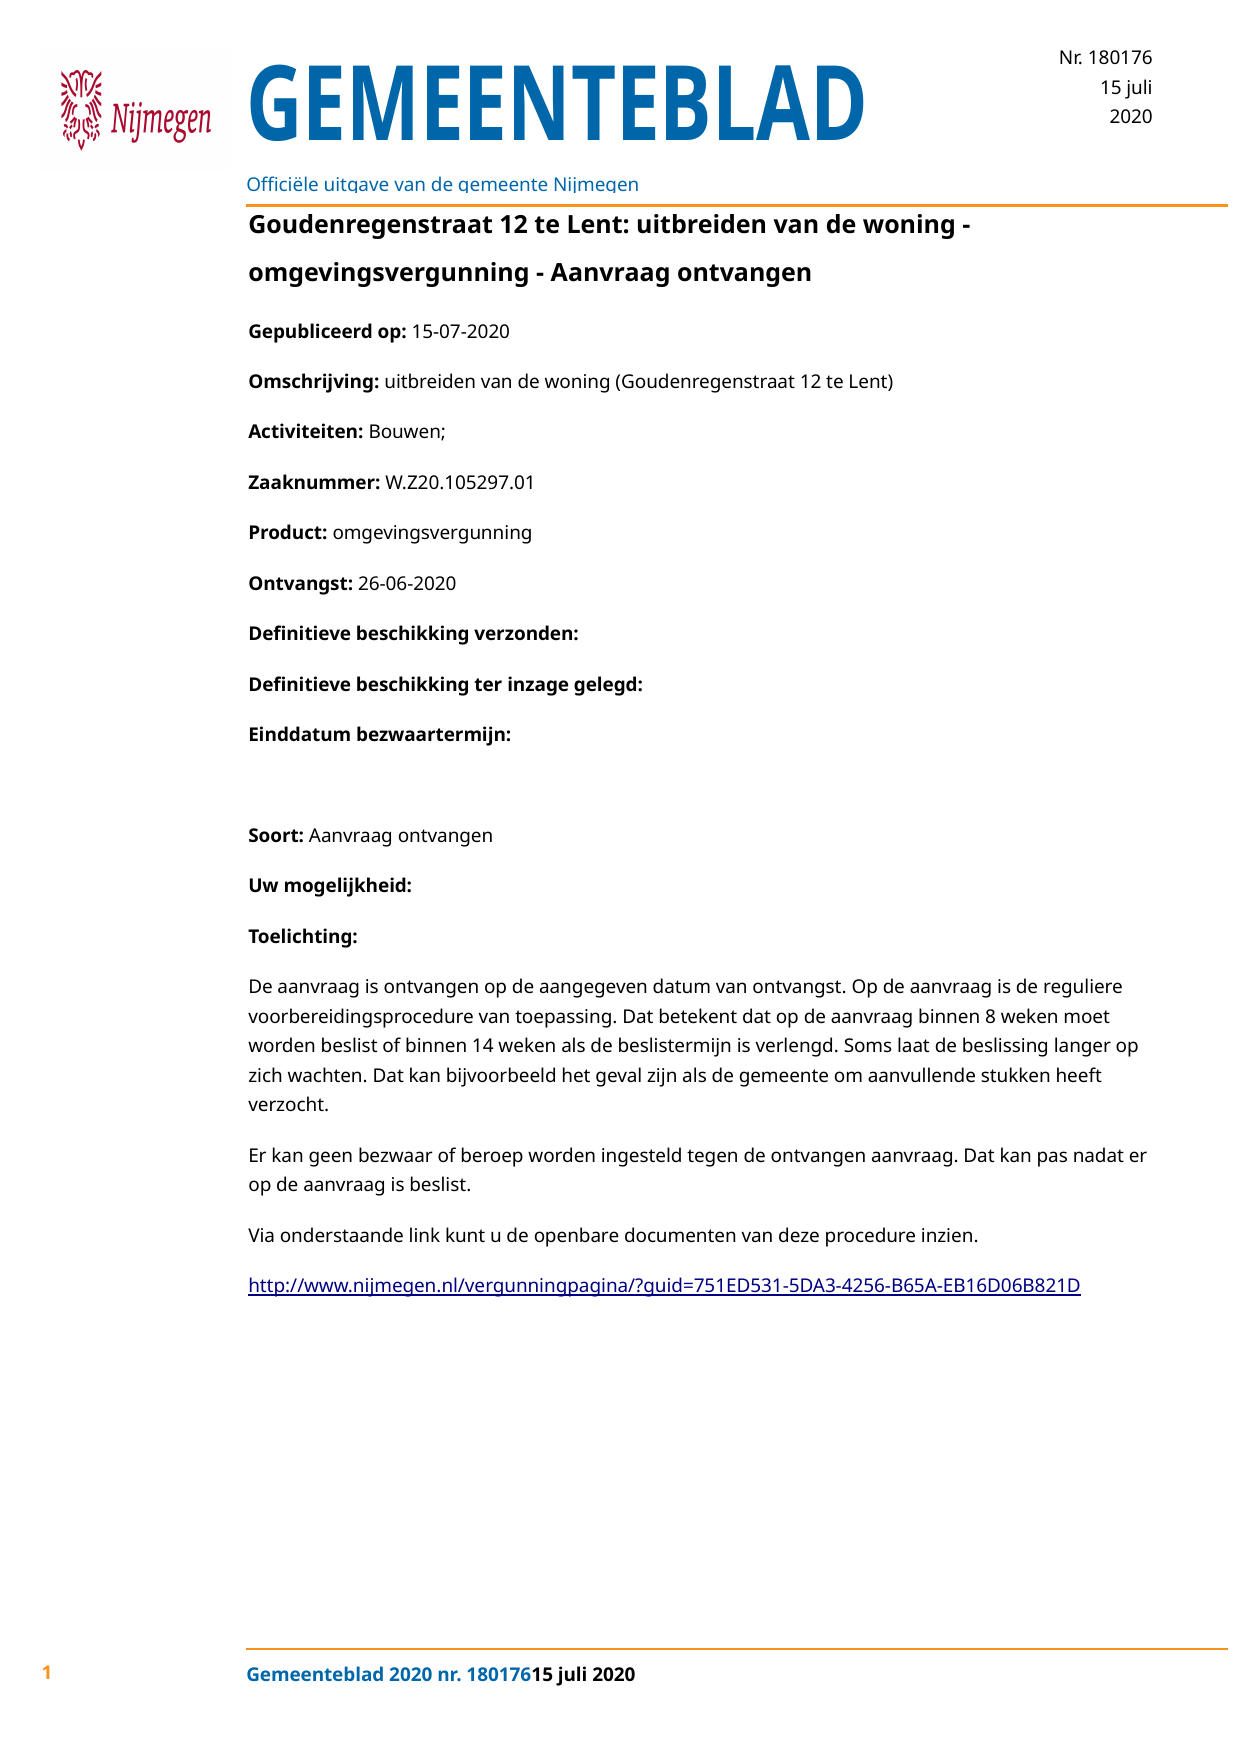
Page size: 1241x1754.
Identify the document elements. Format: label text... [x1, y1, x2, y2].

text Definitieve beschikking verzonden: [248, 620, 1152, 646]
text Er kan geen bezwaar of beroep worden ingesteld tegen de ontvangen aanvraag. Dat kan pas nadat er op de aanvraag is beslist. [248, 1142, 1152, 1197]
text Soort: Aanvraag ontvangen [248, 822, 1152, 848]
text Definitieve beschikking ter inzage gelegd: [248, 671, 1152, 697]
text Goudenregenstraat 12 te Lent: uitbreiden van de woning - omgevingsvergunning - Aanvraag ontvangen [248, 207, 1152, 288]
text Omschrijving: uitbreiden van de woning (Goudenregenstraat 12 te Lent) [248, 368, 1152, 394]
text Ontvangst: 26-06-2020 [248, 570, 1152, 596]
text Zaaknummer: W.Z20.105297.01 [248, 469, 1152, 495]
text Activiteiten: Bouwen; [248, 419, 1152, 444]
text Toelichting: [248, 923, 1152, 949]
text Product: omgevingsvergunning [248, 519, 1152, 545]
text Gepubliceerd op: 15-07-2020 [248, 318, 1152, 344]
text De aanvraag is ontvangen op de aangegeven datum van ontvangst. Op de aanvraag is de reguliere voorbereidingsprocedure van toepassing. Dat betekent dat op de aanvraag binnen 8 weken moet worden beslist of binnen 14 weken als de beslistermijn is verlengd. Soms laat de beslissing langer op zich wachten. Dat kan bijvoorbeeld het geval zijn als de gemeente om aanvullende stukken heeft verzocht. [248, 973, 1152, 1117]
text Einddatum bezwaartermijn: [248, 721, 1152, 747]
picture [41, 47, 231, 172]
text Uw mogelijkheid: [248, 872, 1152, 898]
text http://www.nijmegen.nl/vergunningpagina/?guid=751ED531-5DA3-4256-B65A-EB16D06B821D [248, 1272, 1152, 1298]
text Via onderstaande link kunt u de openbare documenten van deze procedure inzien. [248, 1222, 1152, 1248]
